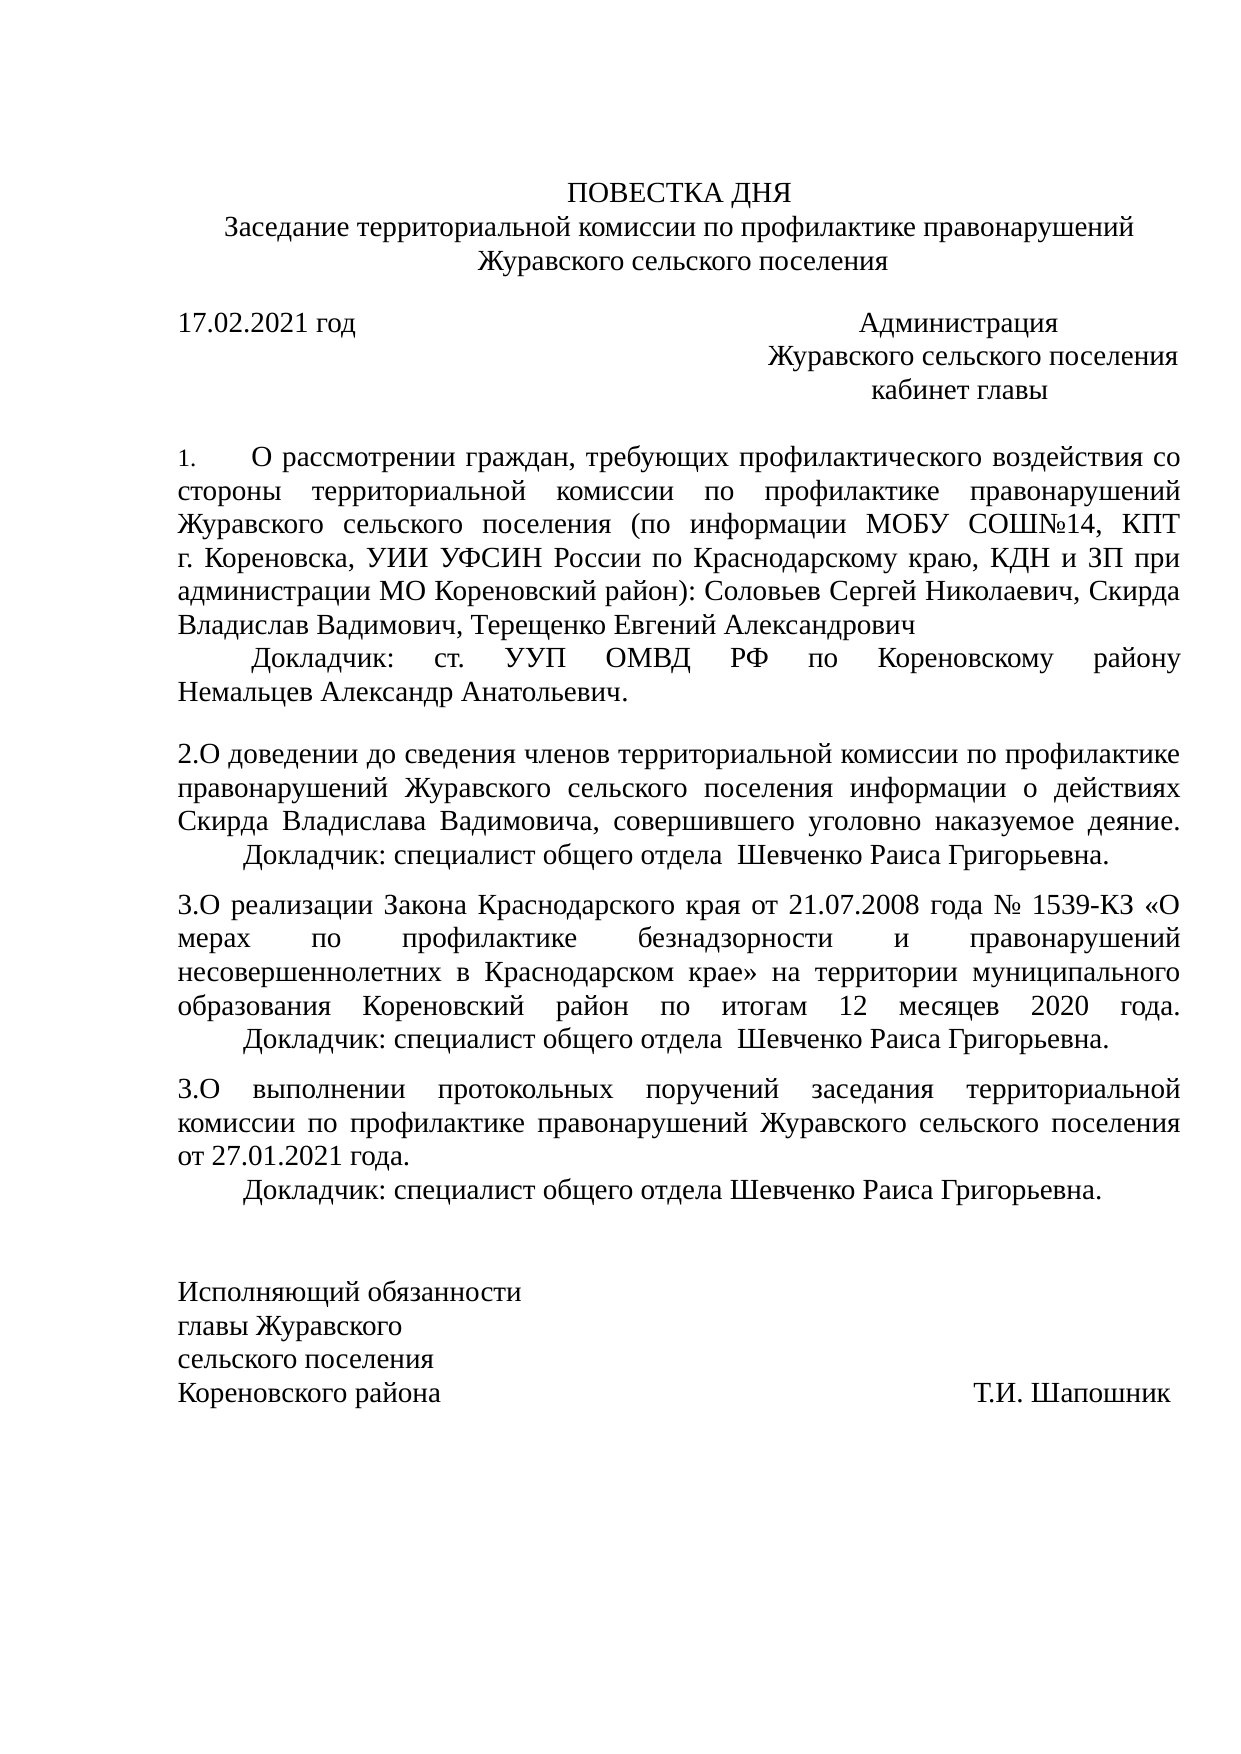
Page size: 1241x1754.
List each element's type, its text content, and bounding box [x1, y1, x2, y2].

text Докладчик: специалист общего отдела Шевченко Раиса Григорьевна. [177, 1172, 1181, 1206]
text кабинет главы [830, 372, 1181, 406]
text 17.02.2021 год Администрация Журавского сельского поселения [177, 305, 1181, 372]
text главы Журавского сельского поселения Кореновского района Т.И. Шапошник [177, 1308, 1181, 1409]
text Исполняющий обязанности [177, 1274, 1181, 1308]
text 2.О доведении до сведения членов территориальной комиссии по профилактике правонарушений Журавского сельского поселения информации о действиях Скирда Владислава Вадимовича, совершившего уголовно наказуемое деяние. Докладчик: специалист общего отдела Шевченко Раиса Григорьевна. [177, 736, 1181, 870]
text 3.О реализации Закона Краснодарского края от 21.07.2008 года № 1539-КЗ «О мерах по профилактике безнадзорности и правонарушений несовершеннолетних в Краснодарском крае» на территории муниципального образования Кореновский район по итогам 12 месяцев 2020 года. Докладчик: специалист общего отдела Шевченко Раиса Григорьевна. [177, 887, 1181, 1055]
text Заседание территориальной комиссии по профилактике правонарушений [177, 209, 1181, 243]
text Журавского сельского поселения [177, 243, 1181, 276]
text 3.О выполнении протокольных поручений заседания территориальной комиссии по профилактике правонарушений Журавского сельского поселения от 27.01.2021 года. [177, 1071, 1181, 1172]
text Докладчик: ст. УУП ОМВД РФ по Кореновскому району Немальцев Александр Анатольевич. [177, 640, 1181, 707]
list О рассмотрении граждан, требующих профилактического воздействия со стороны территориальной комиссии по профилактике правонарушений Журавского сельского поселения (по информации МОБУ СОШ№14, КПТ г. Кореновска, УИИ УФСИН России по Краснодарскому краю, КДН и ЗП при администрации МО Кореновский район): Соловьев Сергей Николаевич, Скирда Владислав Вадимович, Терещенко Евгений Александрович [177, 439, 1181, 640]
text ПОВЕСТКА ДНЯ [177, 176, 1181, 209]
